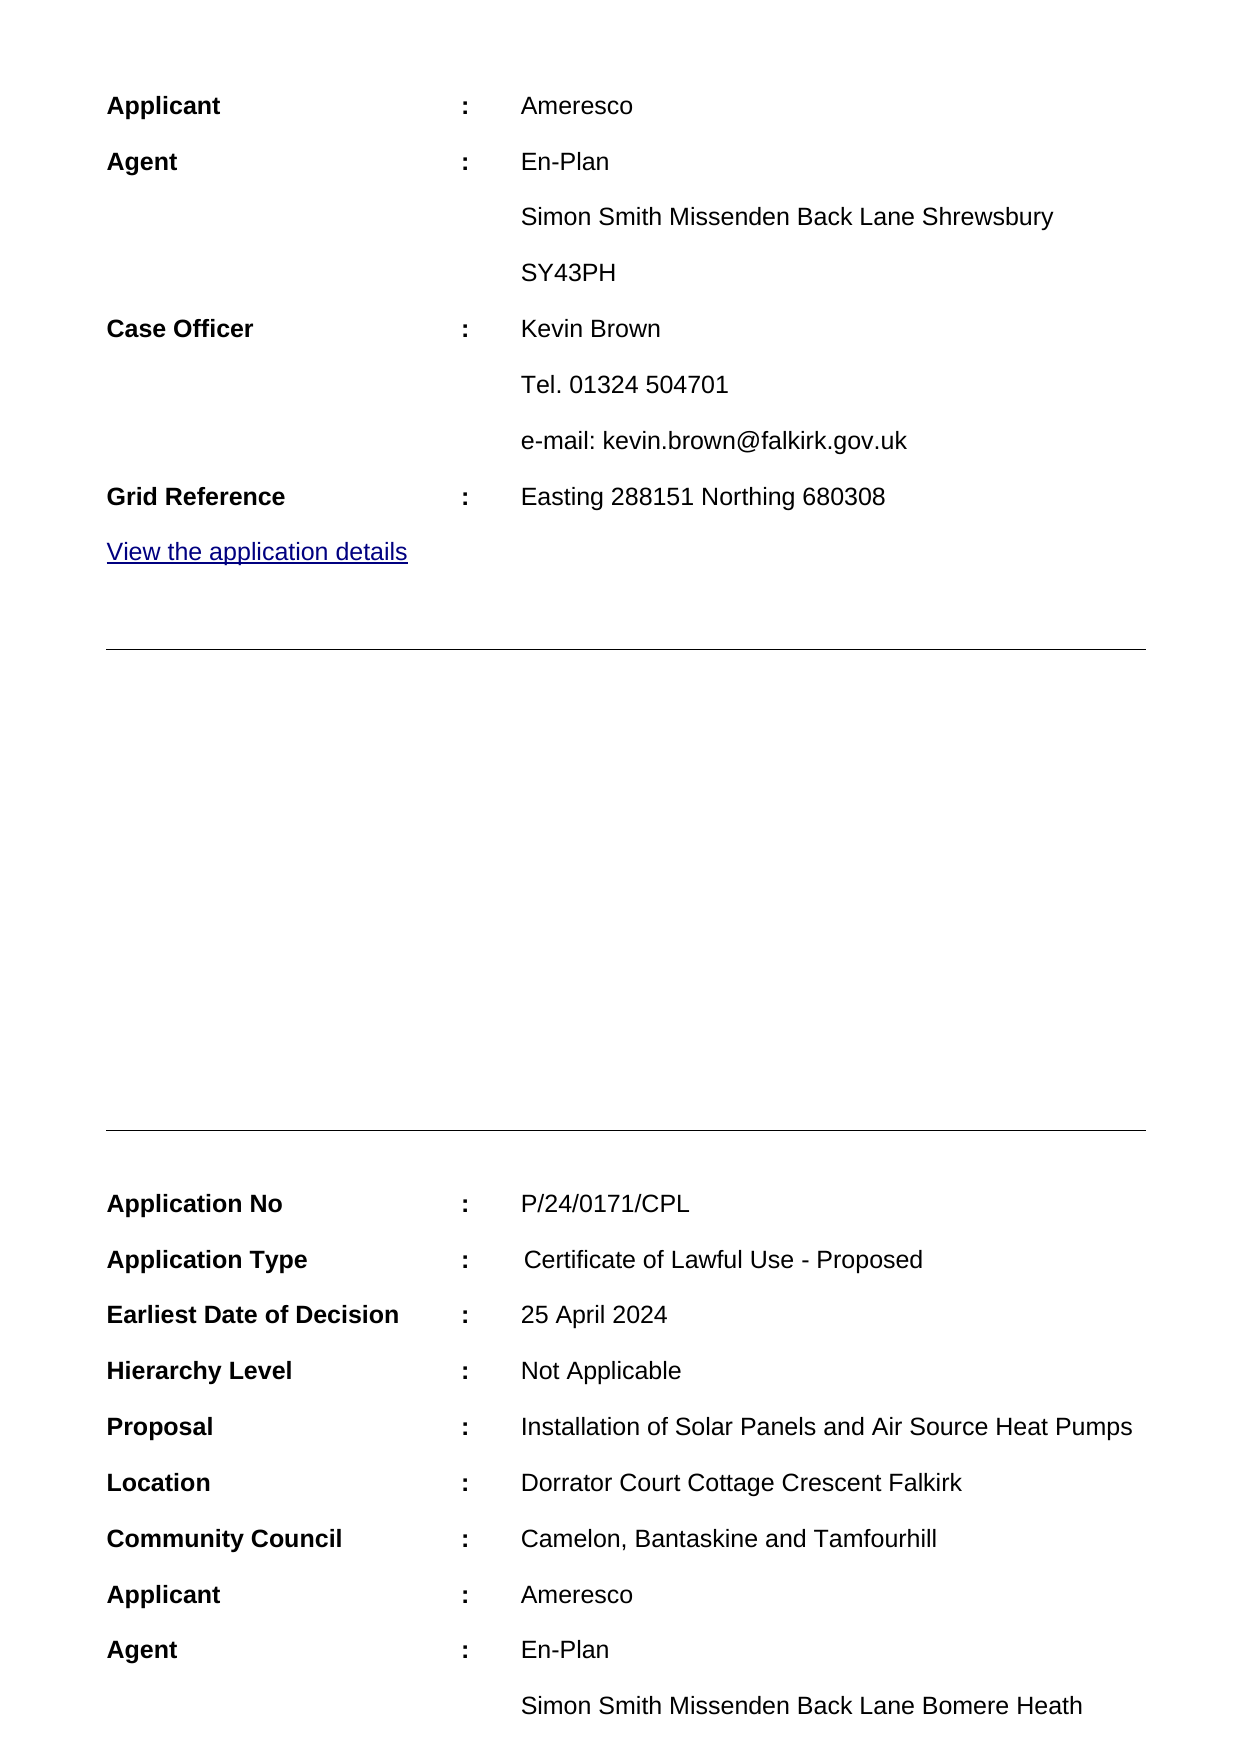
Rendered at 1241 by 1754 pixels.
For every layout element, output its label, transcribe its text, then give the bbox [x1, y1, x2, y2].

text Simon Smith Missenden Back Lane Shrewsbury [106, 202, 1146, 231]
text SY43PH [106, 258, 1146, 287]
text Agent : En-Plan [106, 1635, 1146, 1664]
text Tel. 01324 504701 [106, 370, 1146, 398]
text Applicant : Ameresco [106, 1579, 1146, 1608]
text Application No : P/24/0171/CPL [106, 1189, 1146, 1217]
text Grid Reference : Easting 288151 Northing 680308 [106, 481, 1146, 510]
text Location : Dorrator Court Cottage Crescent Falkirk [106, 1468, 1146, 1497]
text Earliest Date of Decision : 25 April 2024 [106, 1300, 1146, 1329]
text Agent : En-Plan [106, 146, 1146, 175]
text Simon Smith Missenden Back Lane Bomere Heath [106, 1691, 1146, 1720]
text Proposal : Installation of Solar Panels and Air Source Heat Pumps [106, 1412, 1146, 1441]
text Application Type : Certificate of Lawful Use - Proposed [106, 1244, 1146, 1273]
text Hierarchy Level : Not Applicable [106, 1356, 1146, 1385]
text Applicant : Ameresco [106, 91, 1146, 119]
text Community Council : Camelon, Bantaskine and Tamfourhill [106, 1524, 1146, 1552]
text Case Officer : Kevin Brown [106, 314, 1146, 343]
text View the application details [106, 537, 1146, 566]
text e-mail: kevin.brown@falkirk.gov.uk [106, 426, 1146, 454]
